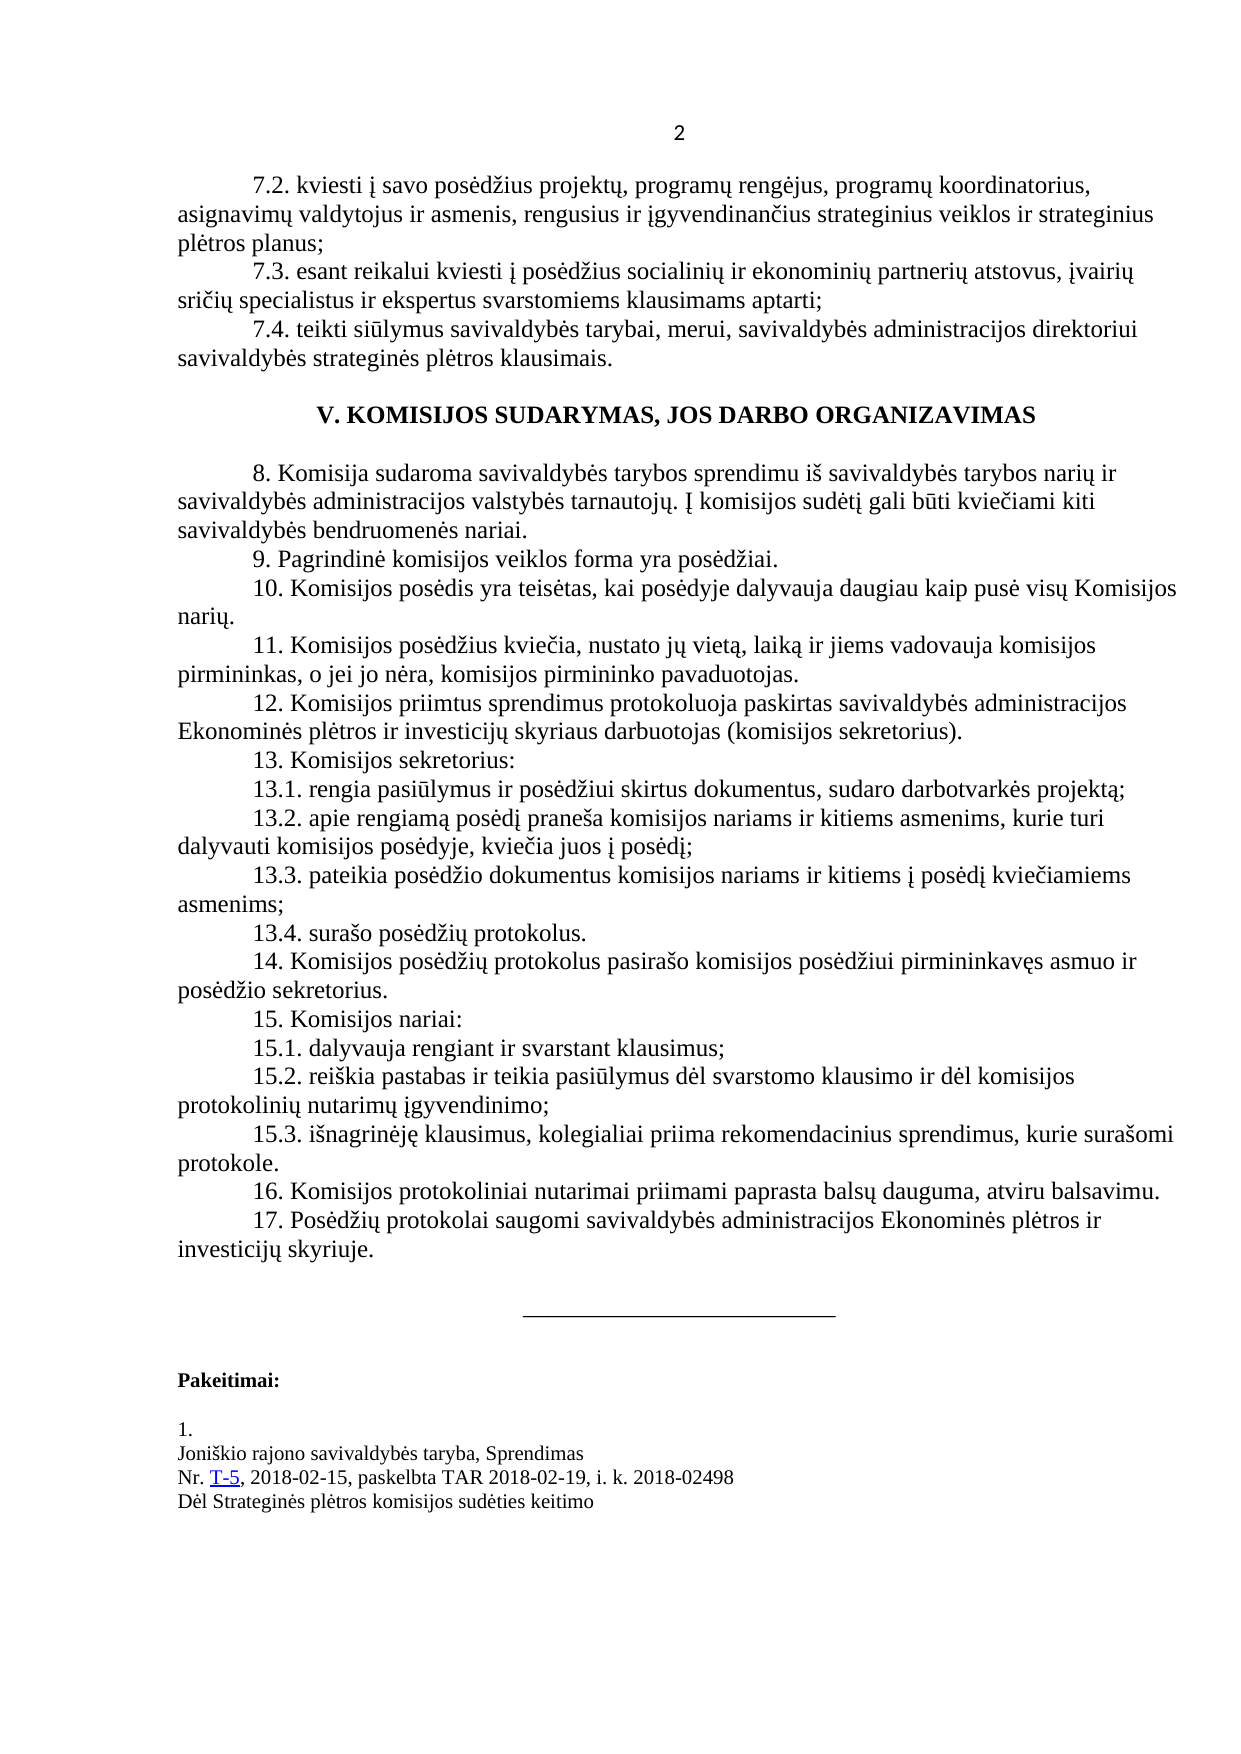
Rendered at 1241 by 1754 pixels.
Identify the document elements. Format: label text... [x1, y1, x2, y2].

text 10. Komisijos posėdis yra teisėtas, kai posėdyje dalyvauja daugiau kaip pusė visų Komisijos narių. [177, 573, 1181, 630]
text 13.2. apie rengiamą posėdį praneša komisijos nariams ir kitiems asmenims, kurie turi dalyvauti komisijos posėdyje, kviečia juos į posėdį; [177, 803, 1181, 860]
text Pakeitimai: [177, 1368, 1181, 1392]
text 7.4. teikti siūlymus savivaldybės tarybai, merui, savivaldybės administracijos direktoriui savivaldybės strateginės plėtros klausimais. [177, 314, 1181, 371]
text 9. Pagrindinė komisijos veiklos forma yra posėdžiai. [177, 544, 1181, 573]
text 15.2. reiškia pastabas ir teikia pasiūlymus dėl svarstomo klausimo ir dėl komisijos protokolinių nutarimų įgyvendinimo; [177, 1061, 1181, 1119]
text Dėl Strateginės plėtros komisijos sudėties keitimo [177, 1489, 1181, 1513]
text _________________________ [177, 1291, 1181, 1320]
text Joniškio rajono savivaldybės taryba, Sprendimas [177, 1441, 1181, 1464]
text 13. Komisijos sekretorius: [177, 745, 1181, 774]
text 8. Komisija sudaroma savivaldybės tarybos sprendimu iš savivaldybės tarybos narių ir savivaldybės administracijos valstybės tarnautojų. Į komisijos sudėtį gali būti kviečiami kiti savivaldybės bendruomenės nariai. [177, 458, 1181, 544]
text 15.1. dalyvauja rengiant ir svarstant klausimus; [177, 1033, 1181, 1061]
text 7.2. kviesti į savo posėdžius projektų, programų rengėjus, programų koordinatorius, asignavimų valdytojus ir asmenis, rengusius ir įgyvendinančius strateginius veiklos ir strateginius plėtros planus; [177, 170, 1181, 256]
text 11. Komisijos posėdžius kviečia, nustato jų vietą, laiką ir jiems vadovauja komisijos pirmininkas, o jei jo nėra, komisijos pirmininko pavaduotojas. [177, 630, 1181, 688]
text V. KOMISIJOS SUDARYMAS, JOS DARBO ORGANIZAVIMAS [177, 400, 1181, 429]
text 13.1. rengia pasiūlymus ir posėdžiui skirtus dokumentus, sudaro darbotvarkės projektą; [177, 774, 1181, 803]
text 17. Posėdžių protokolai saugomi savivaldybės administracijos Ekonominės plėtros ir investicijų skyriuje. [177, 1205, 1181, 1263]
text 7.3. esant reikalui kviesti į posėdžius socialinių ir ekonominių partnerių atstovus, įvairių sričių specialistus ir ekspertus svarstomiems klausimams aptarti; [177, 256, 1181, 314]
text 15. Komisijos nariai: [177, 1004, 1181, 1033]
text 13.3. pateikia posėdžio dokumentus komisijos nariams ir kitiems į posėdį kviečiamiems asmenims; [177, 860, 1181, 918]
text 15.3. išnagrinėję klausimus, kolegialiai priima rekomendacinius sprendimus, kurie surašomi protokole. [177, 1119, 1181, 1176]
text 1. [177, 1416, 1181, 1441]
text 12. Komisijos priimtus sprendimus protokoluoja paskirtas savivaldybės administracijos Ekonominės plėtros ir investicijų skyriaus darbuotojas (komisijos sekretorius). [177, 688, 1181, 745]
text 13.4. surašo posėdžių protokolus. [177, 918, 1181, 946]
text 14. Komisijos posėdžių protokolus pasirašo komisijos posėdžiui pirmininkavęs asmuo ir posėdžio sekretorius. [177, 946, 1181, 1004]
text Nr. T-5, 2018-02-15, paskelbta TAR 2018-02-19, i. k. 2018-02498 [177, 1464, 1181, 1489]
text 16. Komisijos protokoliniai nutarimai priimami paprasta balsų dauguma, atviru balsavimu. [177, 1176, 1181, 1205]
